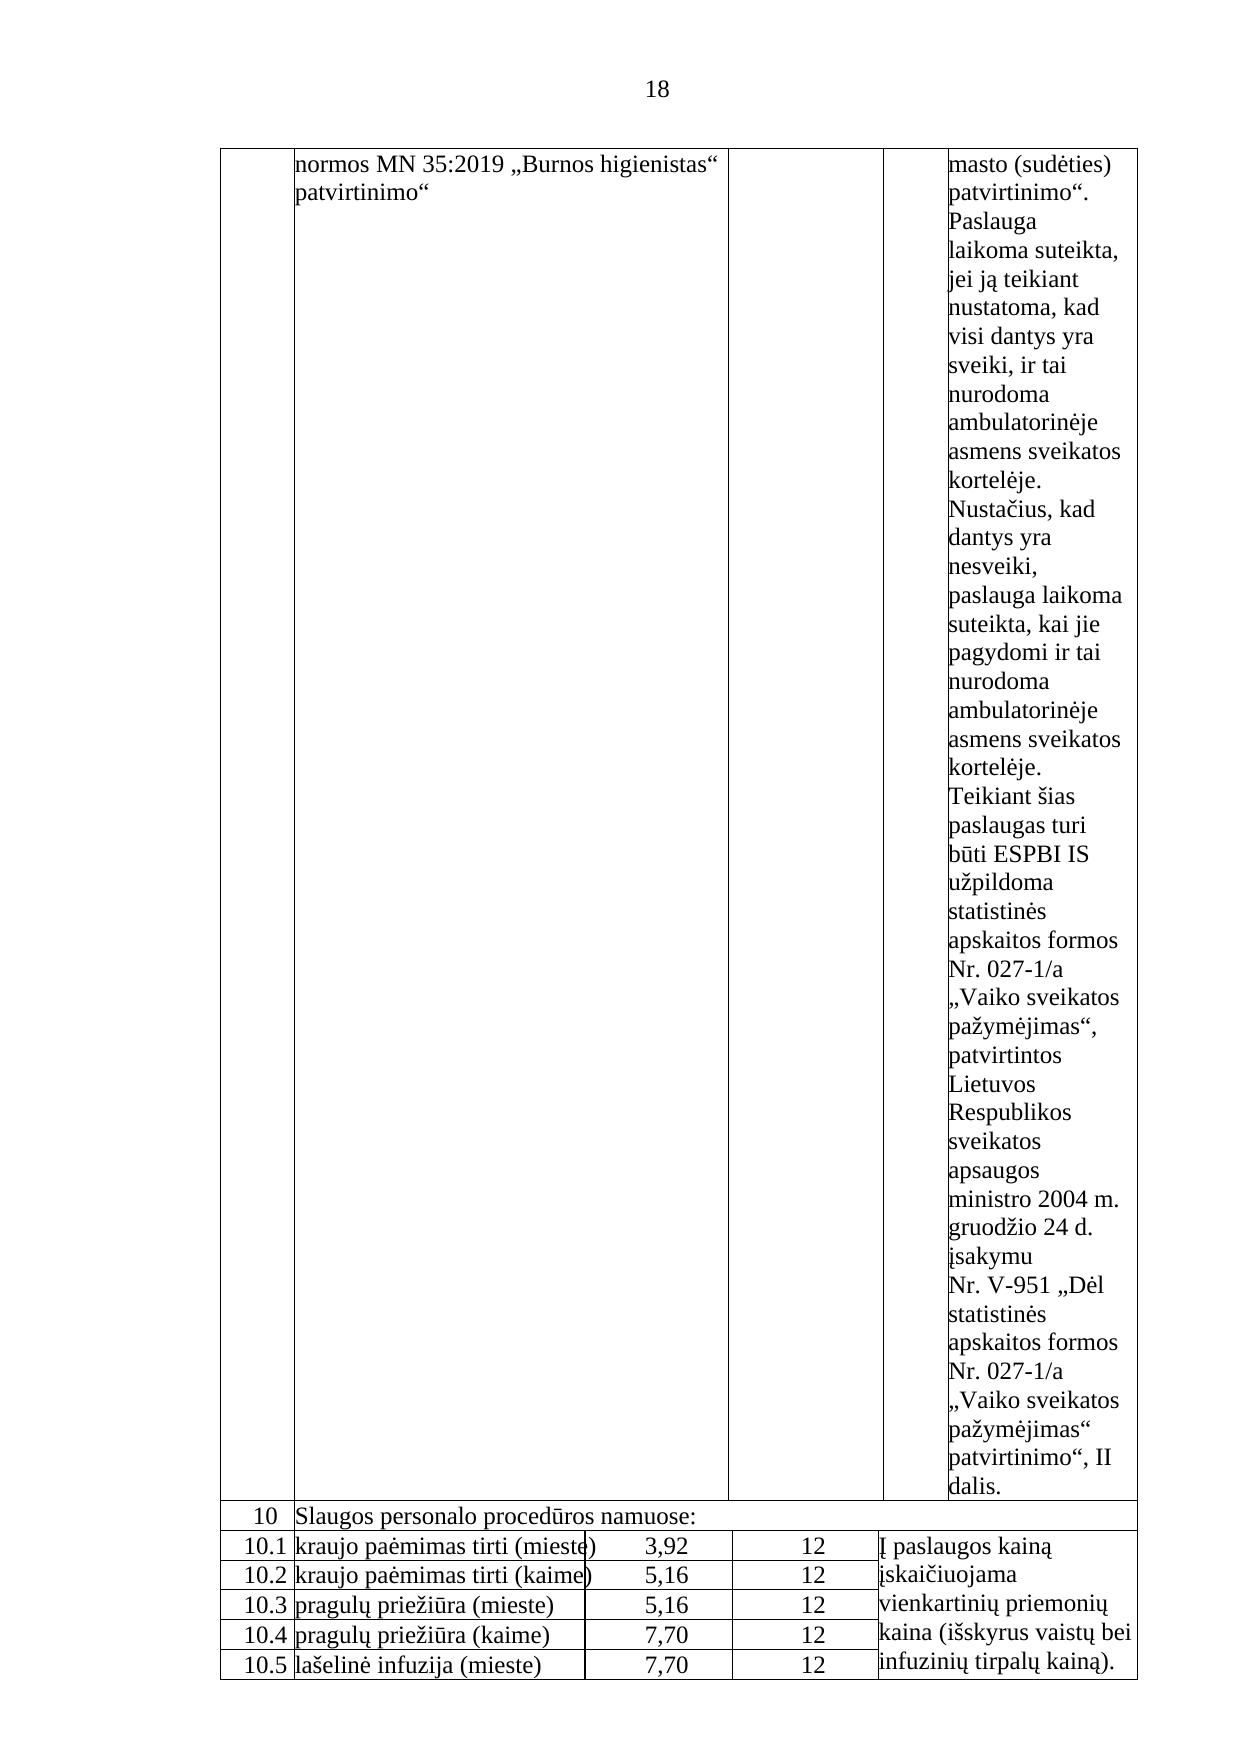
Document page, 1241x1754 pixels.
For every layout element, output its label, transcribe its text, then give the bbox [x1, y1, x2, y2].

table_cell [208, 1500, 220, 1530]
table_cell [208, 1530, 220, 1559]
table_cell pragulų priežiūra (kaime) [295, 1620, 584, 1649]
table_cell 7,70 [586, 1620, 732, 1649]
table_cell 10.2 [221, 1561, 294, 1589]
table_cell [208, 1560, 220, 1589]
table_cell [208, 148, 220, 1500]
table_cell [208, 1589, 220, 1619]
table_cell 7,70 [586, 1650, 732, 1679]
table_cell 10.1 [221, 1531, 294, 1559]
table_cell 5,16 [586, 1561, 732, 1589]
table_cell 10.3 [221, 1590, 294, 1619]
table_cell 5,16 [586, 1590, 732, 1619]
table_cell 3,92 [586, 1531, 732, 1559]
table_cell masto (sudėties) patvirtinimo“. Paslauga laikoma suteikta, jei ją teikiant nustatoma, kad visi dantys yra sveiki, ir tai nurodoma ambulatorinėje asmens sveikatos kortelėje. Nustačius, kad dantys yra nesveiki, paslauga laikoma suteikta, kai jie pagydomi ir tai nurodoma ambulatorinėje asmens sveikatos kortelėje. Teikiant šias paslaugas turi būti ESPBI IS užpildoma statistinės apskaitos formos Nr. 027-1/a „Vaiko sveikatos pažymėjimas“, patvirtintos Lietuvos Respublikos sveikatos apsaugos ministro 2004 m. gruodžio 24 d. įsakymu Nr. V-951 „Dėl statistinės apskaitos formos Nr. 027-1/a „Vaiko sveikatos pažymėjimas“ patvirtinimo“, II dalis. [949, 149, 1137, 1500]
table_cell pragulų priežiūra (mieste) [295, 1590, 584, 1619]
table_cell 12 [733, 1531, 878, 1559]
table_cell kraujo paėmimas tirti (mieste) [295, 1531, 584, 1559]
table_cell 10 [221, 1501, 294, 1530]
table_cell normos MN 35:2019 „Burnos higienistas“ patvirtinimo“ [295, 149, 728, 1500]
table_cell 12 [733, 1561, 878, 1589]
table_cell 12 [733, 1620, 878, 1649]
table_cell lašelinė infuzija (mieste) [295, 1650, 584, 1679]
table_cell [884, 149, 948, 1500]
table_cell 10.5 [221, 1650, 294, 1679]
table_cell 12 [733, 1590, 878, 1619]
table_cell kraujo paėmimas tirti (kaime) [295, 1561, 584, 1589]
table_cell Į paslaugos kainą įskaičiuojama vienkartinių priemonių kaina (išskyrus vaistų bei infuzinių tirpalų kainą). [879, 1531, 1137, 1679]
table_cell [208, 1649, 220, 1679]
table_cell [208, 1619, 220, 1649]
table_cell 12 [733, 1650, 878, 1679]
table_cell Slaugos personalo procedūros namuose: [295, 1501, 1137, 1530]
table_cell [221, 149, 294, 1500]
table_cell [729, 149, 883, 1500]
table_cell 10.4 [221, 1620, 294, 1649]
